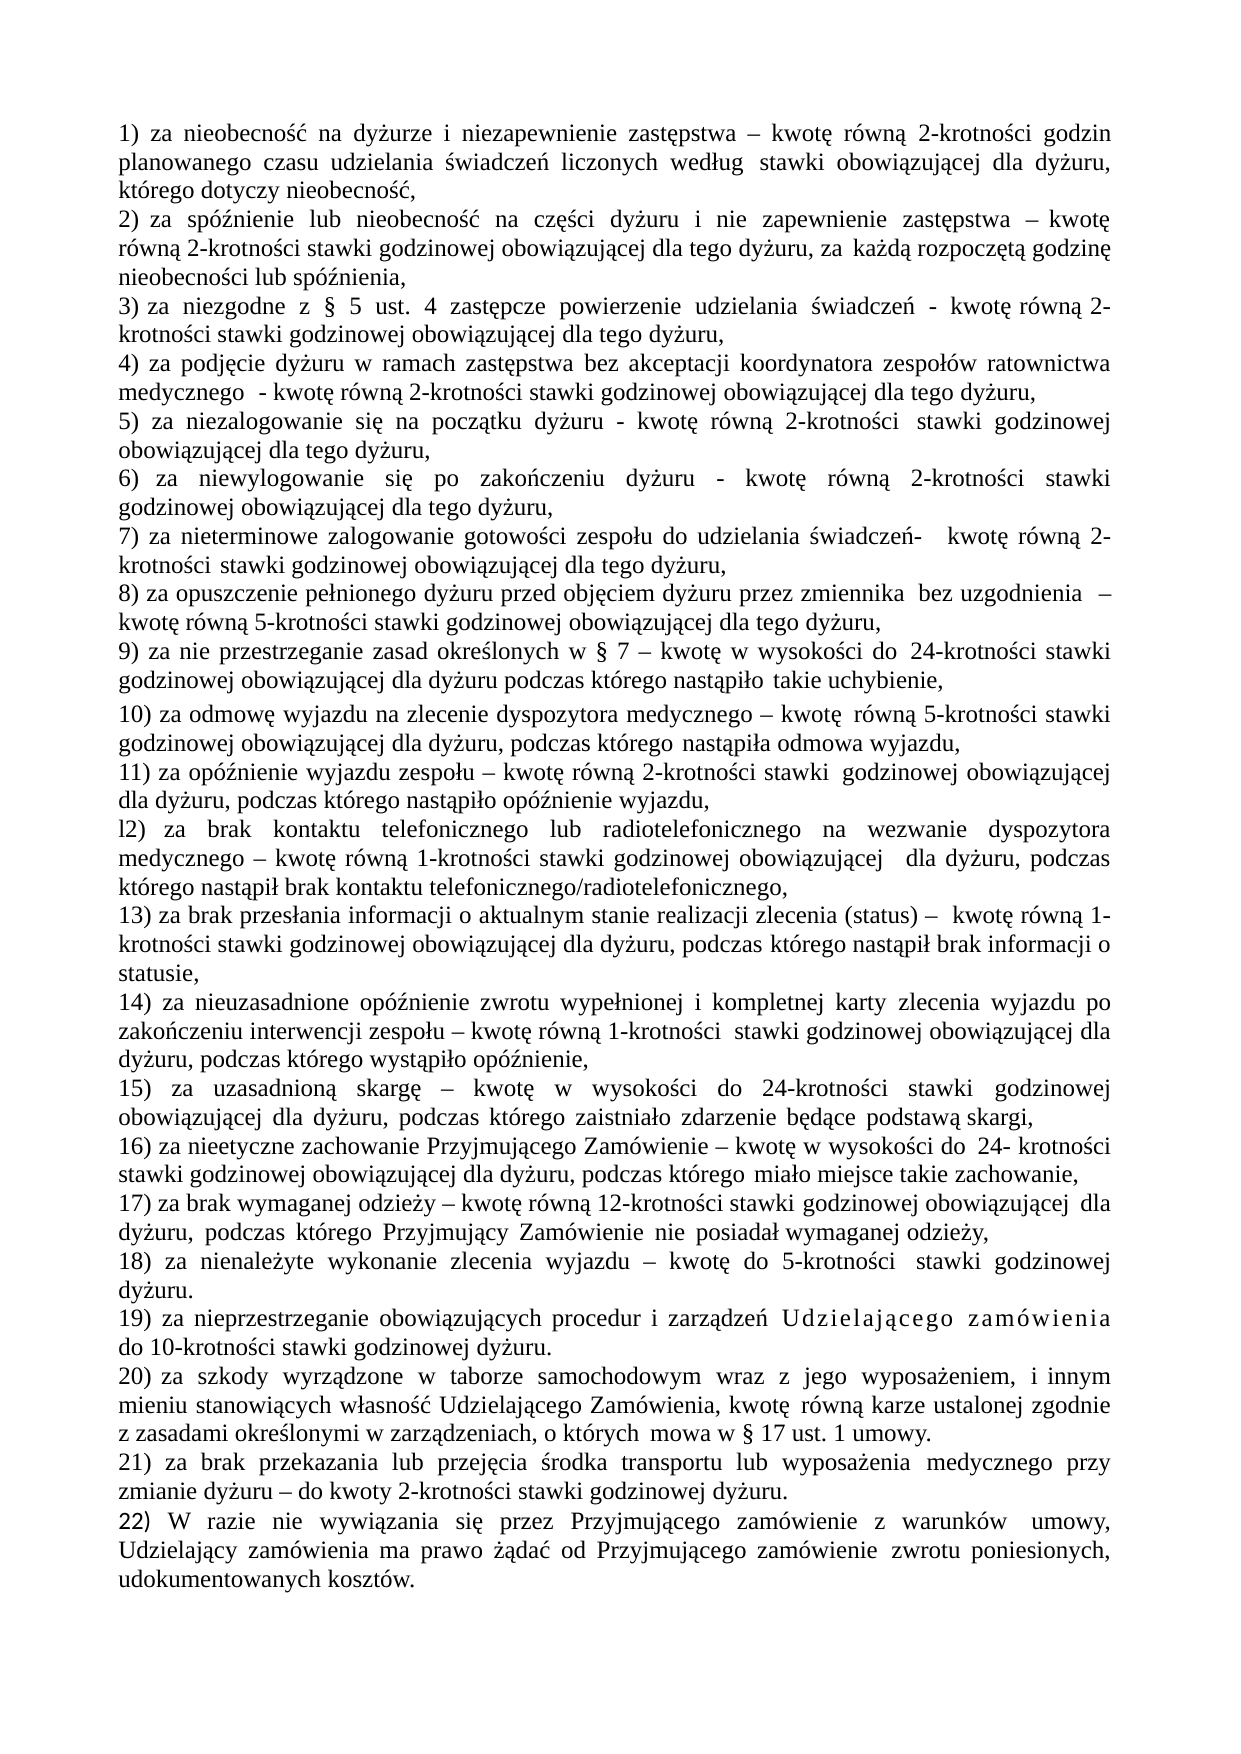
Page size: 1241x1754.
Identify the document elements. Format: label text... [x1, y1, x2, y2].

text 18) za nienależyte wykonanie zlecenia wyjazdu – kwotę do 5-krotności stawki godzinowej dyżuru. [118, 1246, 1111, 1303]
text 6) za niewylogowanie się po zakończeniu dyżuru - kwotę równą 2-krotności stawki godzinowej obowiązującej dla tego dyżuru, [118, 463, 1111, 521]
text 20) za szkody wyrządzone w taborze samochodowym wraz z jego wyposażeniem, i innym mieniu stanowiących własność Udzielającego Zamówienia, kwotę równą karze ustalonej zgodnie z zasadami określonymi w zarządzeniach, o których mowa w § 17 ust. 1 umowy. [118, 1361, 1111, 1447]
text 5) za niezalogowanie się na początku dyżuru - kwotę równą 2-krotności stawki godzinowej obowiązującej dla tego dyżuru, [118, 406, 1111, 463]
text 22) W razie nie wywiązania się przez Przyjmującego zamówienie z warunków umowy, Udzielający zamówienia ma prawo żądać od Przyjmującego zamówienie zwrotu poniesionych, udokumentowanych kosztów. [118, 1505, 1111, 1593]
text 13) za brak przesłania informacji o aktualnym stanie realizacji zlecenia (status) – kwotę równą 1-krotności stawki godzinowej obowiązującej dla dyżuru, podczas którego nastąpił brak informacji o statusie, [118, 901, 1111, 987]
text 4) za podjęcie dyżuru w ramach zastępstwa bez akceptacji koordynatora zespołów ratownictwa medycznego - kwotę równą 2-krotności stawki godzinowej obowiązującej dla tego dyżuru, [118, 348, 1111, 406]
text 3) za niezgodne z § 5 ust. 4 zastępcze powierzenie udzielania świadczeń - kwotę równą 2-krotności stawki godzinowej obowiązującej dla tego dyżuru, [118, 291, 1111, 348]
text 15) za uzasadnioną skargę – kwotę w wysokości do 24-krotności stawki godzinowej obowiązującej dla dyżuru, podczas którego zaistniało zdarzenie będące podstawą skargi, [118, 1073, 1111, 1131]
text 9) za nie przestrzeganie zasad określonych w § 7 – kwotę w wysokości do 24-krotności stawki godzinowej obowiązującej dla dyżuru podczas którego nastąpiło takie uchybienie, [118, 636, 1111, 694]
text 2) za spóźnienie lub nieobecność na części dyżuru i nie zapewnienie zastępstwa – kwotę równą 2-krotności stawki godzinowej obowiązującej dla tego dyżuru, za każdą rozpoczętą godzinę nieobecności lub spóźnienia, [118, 204, 1111, 291]
text l2) za brak kontaktu telefonicznego lub radiotelefonicznego na wezwanie dyspozytora medycznego – kwotę równą 1-krotności stawki godzinowej obowiązującej dla dyżuru, podczas którego nastąpił brak kontaktu telefonicznego/radiotelefonicznego, [118, 814, 1111, 901]
text 14) za nieuzasadnione opóźnienie zwrotu wypełnionej i kompletnej karty zlecenia wyjazdu po zakończeniu interwencji zespołu – kwotę równą 1-krotności stawki godzinowej obowiązującej dla dyżuru, podczas którego wystąpiło opóźnienie, [118, 987, 1111, 1073]
text 19) za nieprzestrzeganie obowiązujących procedur i zarządzeń Udzielającego zamówienia do 10-krotności stawki godzinowej dyżuru. [118, 1303, 1111, 1361]
text 10) za odmowę wyjazdu na zlecenie dyspozytora medycznego – kwotę równą 5-krotności stawki godzinowej obowiązującej dla dyżuru, podczas którego nastąpiła odmowa wyjazdu, [118, 699, 1111, 757]
text 1) za nieobecność na dyżurze i niezapewnienie zastępstwa – kwotę równą 2-krotności godzin planowanego czasu udzielania świadczeń liczonych według stawki obowiązującej dla dyżuru, którego dotyczy nieobecność, [118, 118, 1111, 204]
text 8) za opuszczenie pełnionego dyżuru przed objęciem dyżuru przez zmiennika bez uzgodnienia – kwotę równą 5-krotności stawki godzinowej obowiązującej dla tego dyżuru, [118, 578, 1111, 636]
text 16) za nieetyczne zachowanie Przyjmującego Zamówienie – kwotę w wysokości do 24- krotności stawki godzinowej obowiązującej dla dyżuru, podczas którego miało miejsce takie zachowanie, [118, 1131, 1111, 1188]
text 21) za brak przekazania lub przejęcia środka transportu lub wyposażenia medycznego przy zmianie dyżuru – do kwoty 2-krotności stawki godzinowej dyżuru. [118, 1447, 1111, 1505]
text 17) za brak wymaganej odzieży – kwotę równą 12-krotności stawki godzinowej obowiązującej dla dyżuru, podczas którego Przyjmujący Zamówienie nie posiadał wymaganej odzieży, [118, 1188, 1111, 1246]
text 11) za opóźnienie wyjazdu zespołu – kwotę równą 2-krotności stawki godzinowej obowiązującej dla dyżuru, podczas którego nastąpiło opóźnienie wyjazdu, [118, 757, 1111, 814]
text 7) za nieterminowe zalogowanie gotowości zespołu do udzielania świadczeń- kwotę równą 2-krotności stawki godzinowej obowiązującej dla tego dyżuru, [118, 521, 1111, 578]
